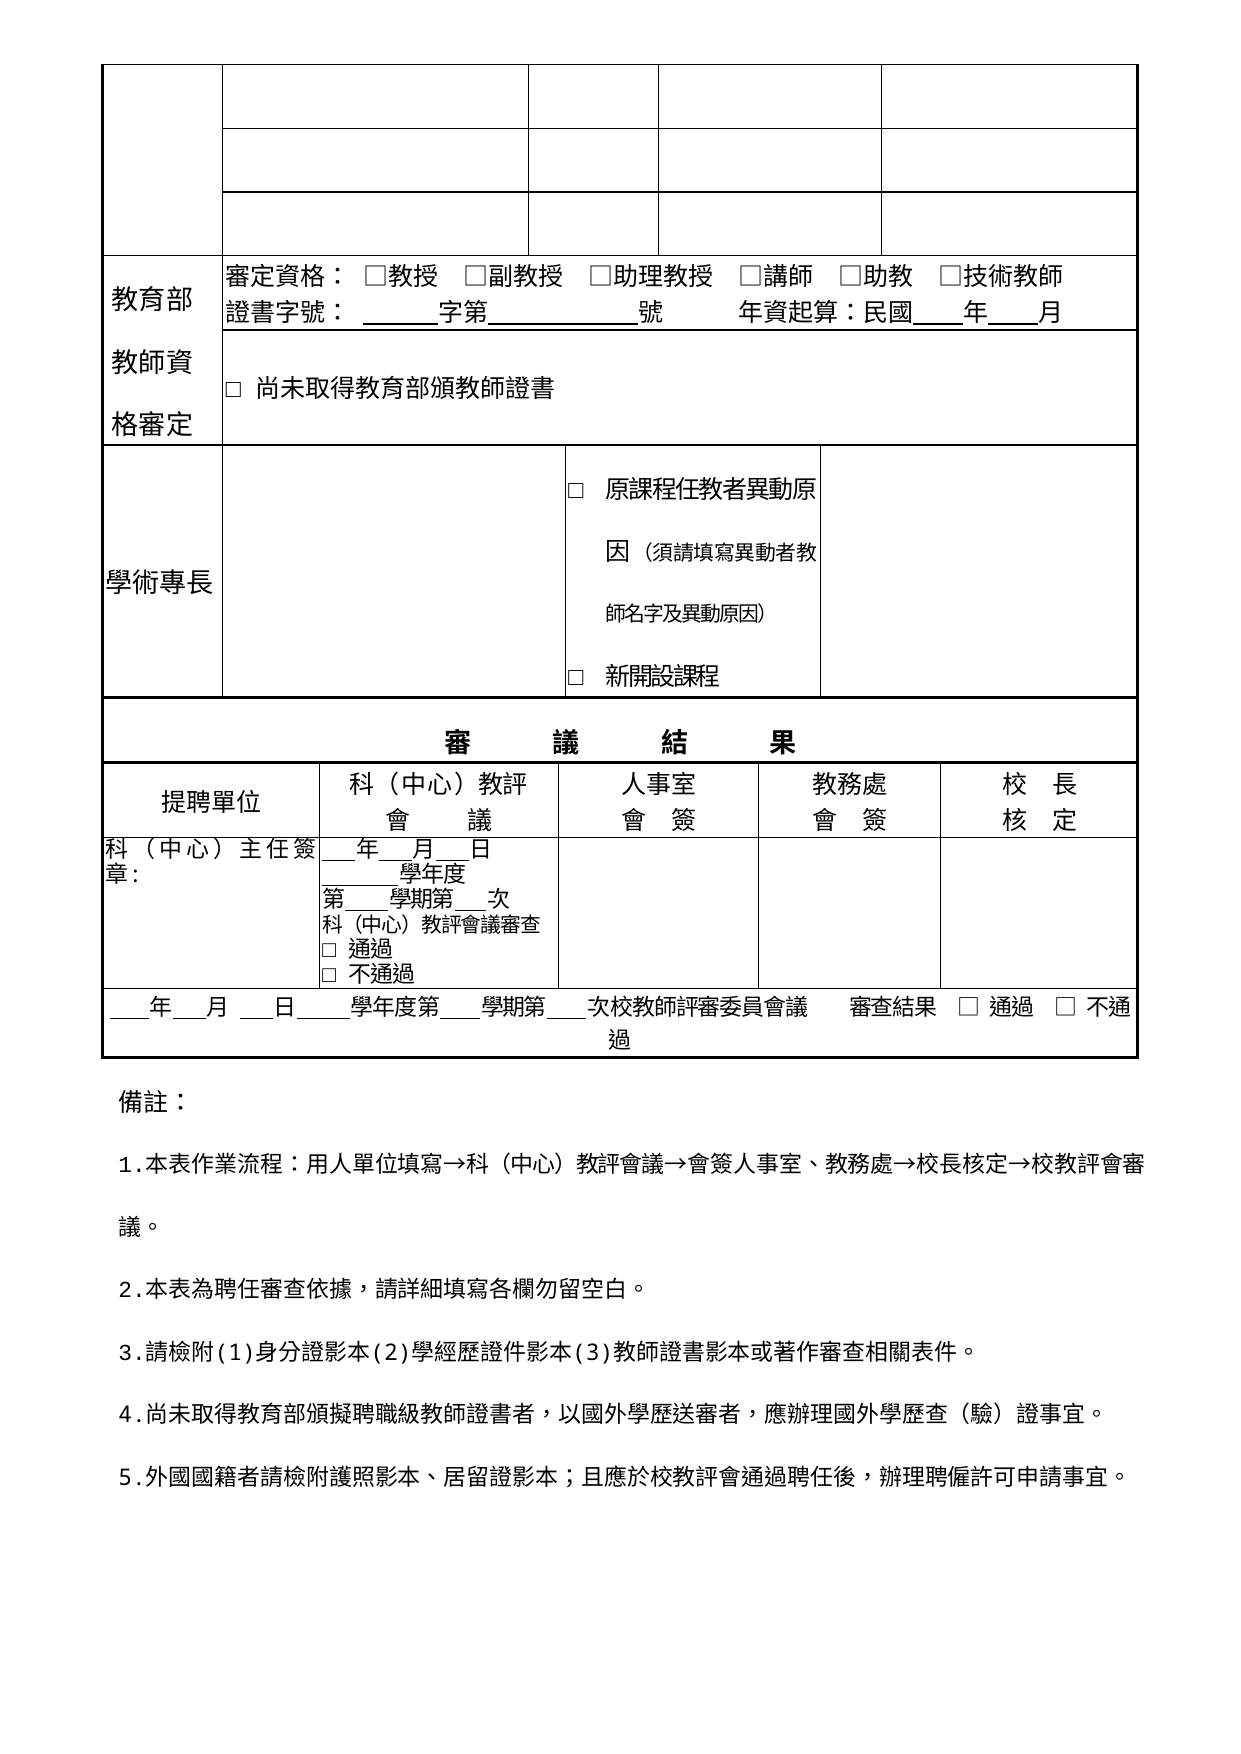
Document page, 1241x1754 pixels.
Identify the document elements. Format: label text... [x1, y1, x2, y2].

table_cell 科（中心）主任簽章: [104, 838, 319, 988]
text 3.請檢附(1)身分證影本(2)學經歷證件影本(3)教師證書影本或著作審查相關表件。 [118, 1309, 1149, 1371]
text 5.外國國籍者請檢附護照影本、居留證影本；且應於校教評會通過聘任後，辦理聘僱許可申請事宜。 [118, 1434, 1122, 1496]
text 1.本表作業流程：用人單位填寫→科（中心）教評會議→會簽人事室、教務處→校長核定→校教評會審議。 [118, 1121, 1167, 1246]
table_cell 科（中心）教評 會議 [320, 764, 558, 837]
table_cell [104, 65, 222, 255]
table_cell [529, 129, 658, 191]
table_cell [223, 129, 528, 191]
table_cell 教育部 教師資格審定 [104, 256, 222, 443]
table_cell 原課程任教者異動原因（須請填寫異動者教師名字及異動原因） 新開設課程 [566, 446, 820, 696]
table_cell [559, 838, 758, 988]
table_cell [223, 193, 528, 255]
table_cell [821, 446, 1136, 696]
table_cell [659, 129, 881, 191]
table_cell [882, 129, 1136, 191]
table_cell [223, 65, 528, 128]
table_cell [882, 193, 1136, 255]
table_cell □ 尚未取得教育部頒教師證書 [223, 331, 1136, 443]
table_cell 年 月 日 學年度第 學期第 次校教師評審委員會議 審查結果 □ 通過 □ 不通過 [104, 989, 1136, 1056]
table_cell 審 議 結 果 [104, 699, 1136, 761]
table_cell [223, 446, 565, 696]
table_cell [759, 838, 940, 988]
table_cell [659, 65, 881, 128]
text 2.本表為聘任審查依據，請詳細填寫各欄勿留空白。 [118, 1246, 1149, 1309]
table_cell [659, 193, 881, 255]
table_cell [529, 193, 658, 255]
table_cell 教務處 會 簽 [759, 764, 940, 837]
table_cell 人事室 會 簽 [559, 764, 758, 837]
table_cell 學術專長 [104, 446, 222, 696]
table_cell 審定資格： □教授 □副教授 □助理教授 □講師 □助教 □技術教師 證書字號： 字第 號 年資起算：民國 年 月 [223, 256, 1136, 328]
table_cell [882, 65, 1136, 128]
text 備註： [118, 1059, 1122, 1121]
text 4.尚未取得教育部頒擬聘職級教師證書者，以國外學歷送審者，應辦理國外學歷查（驗）證事宜。 [118, 1371, 1149, 1434]
table_cell 年 月 日 學年度 第 學期第 次 科（中心）教評會議審查 □ 通過 □ 不通過 [320, 838, 558, 988]
table_cell [529, 65, 658, 128]
table_cell 校 長 核 定 [941, 764, 1136, 837]
table_cell 提聘單位 [104, 764, 319, 837]
table_cell [941, 838, 1136, 988]
